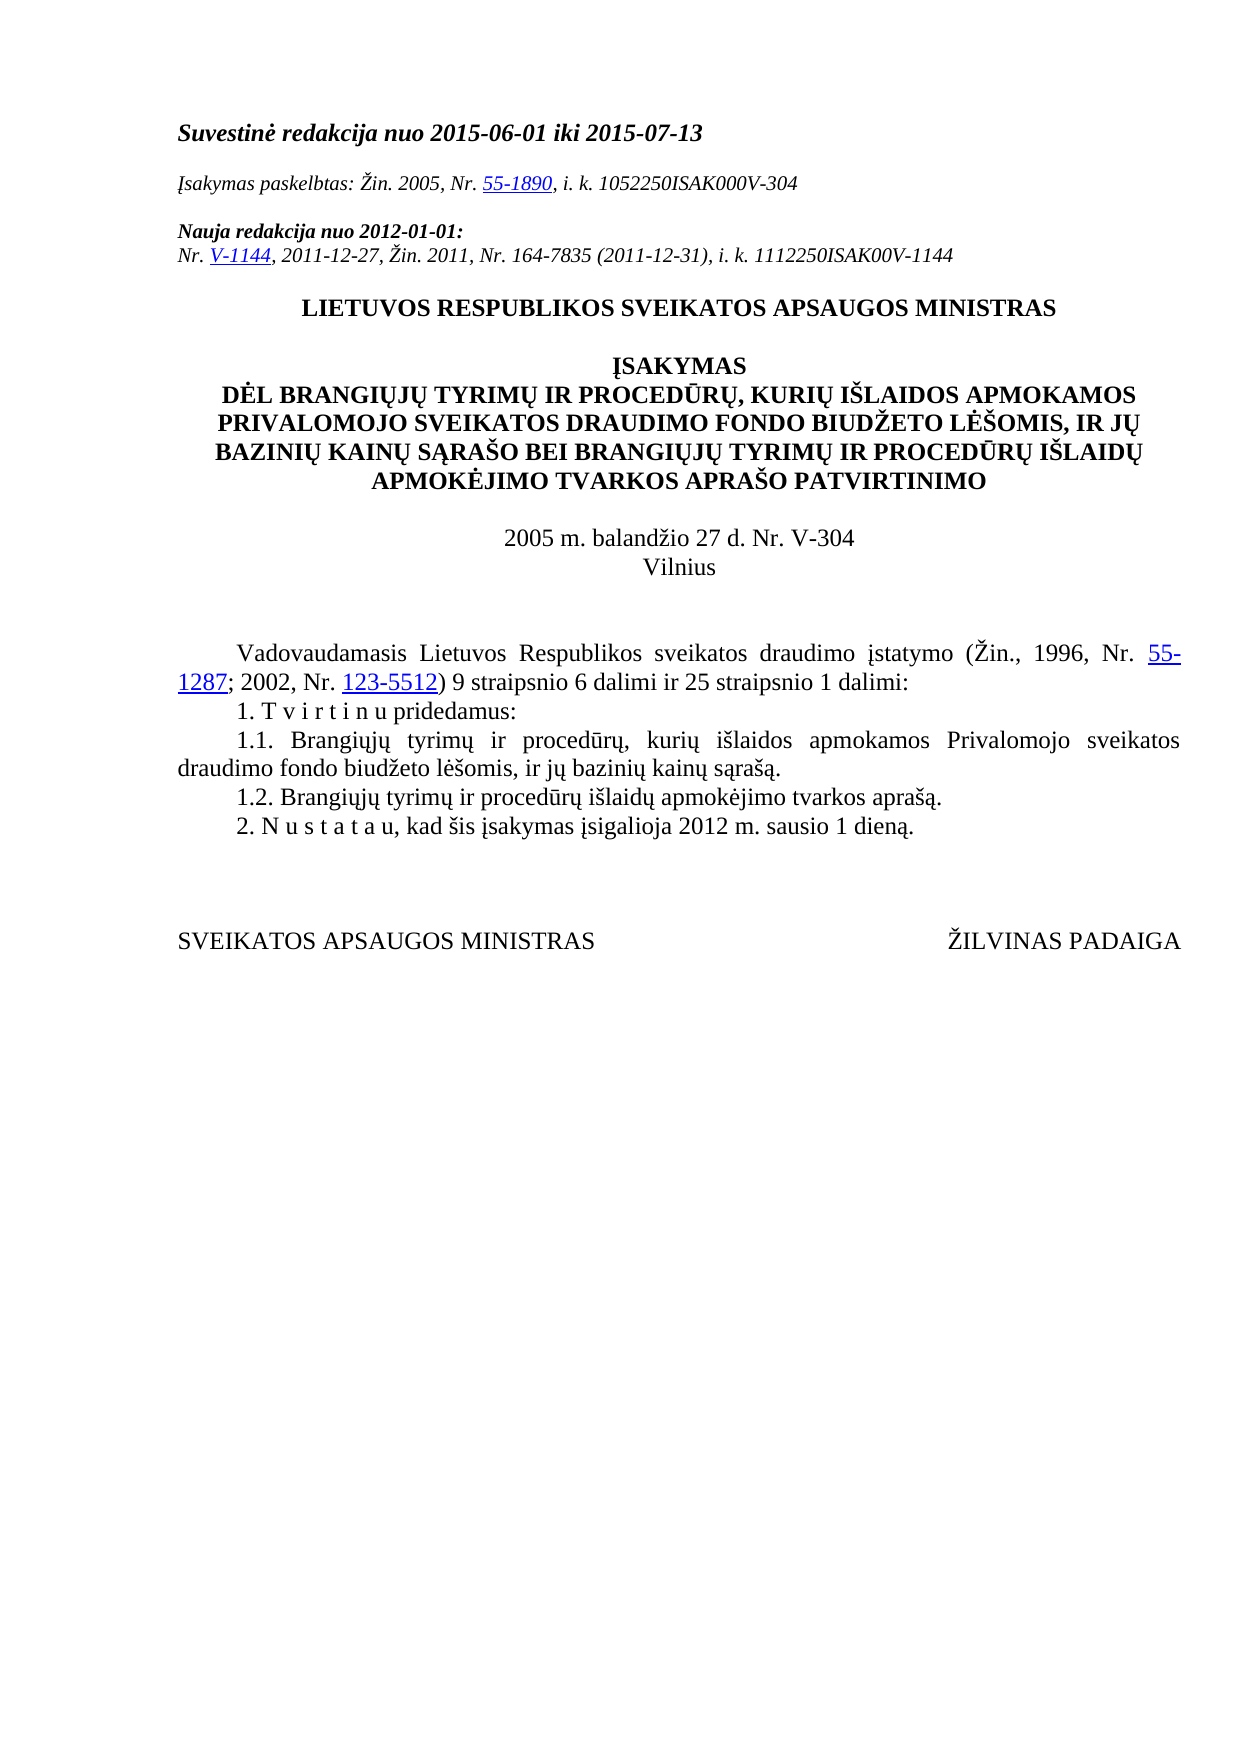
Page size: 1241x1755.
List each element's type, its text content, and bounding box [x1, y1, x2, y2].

text SVEIKATOS APSAUGOS MINISTRAS ŽILVINAS PADAIGA [177, 926, 1181, 955]
text Nr. V-1144, 2011-12-27, Žin. 2011, Nr. 164-7835 (2011-12-31), i. k. 1112250ISAK00V-1144 [177, 243, 1181, 267]
text Vadovaudamasis Lietuvos Respublikos sveikatos draudimo įstatymo (Žin., 1996, Nr. 55-1287; 2002, Nr. 123-5512) 9 straipsnio 6 dalimi ir 25 straipsnio 1 dalimi: [177, 638, 1181, 696]
text 2005 m. balandžio 27 d. Nr. V-304 [177, 523, 1181, 552]
text LIETUVOS RESPUBLIKOS SVEIKATOS APSAUGOS MINISTRAS [177, 293, 1181, 322]
text ĮSAKYMAS [177, 351, 1181, 380]
text 1.1. Brangiųjų tyrimų ir procedūrų, kurių išlaidos apmokamos Privalomojo sveikatos draudimo fondo biudžeto lėšomis, ir jų bazinių kainų sąrašą. [177, 725, 1181, 782]
text 2. N u s t a t a u, kad šis įsakymas įsigalioja 2012 m. sausio 1 dieną. [177, 811, 1181, 840]
text Įsakymas paskelbtas: Žin. 2005, Nr. 55-1890, i. k. 1052250ISAK000V-304 [177, 171, 1181, 195]
text DĖL BRANGIŲJŲ TYRIMŲ IR PROCEDŪRŲ, KURIŲ IŠLAIDOS APMOKAMOS PRIVALOMOJO SVEIKATOS DRAUDIMO FONDO BIUDŽETO LĖŠOMIS, IR JŲ BAZINIŲ KAINŲ SĄRAŠO BEI BRANGIŲJŲ TYRIMŲ IR PROCEDŪRŲ IŠLAIDŲ APMOKĖJIMO TVARKOS APRAŠO PATVIRTINIMO [177, 380, 1181, 495]
text Nauja redakcija nuo 2012-01-01: [177, 219, 1181, 243]
text 1. T v i r t i n u pridedamus: [177, 696, 1181, 725]
text Suvestinė redakcija nuo 2015-06-01 iki 2015-07-13 [177, 118, 1181, 147]
text 1.2. Brangiųjų tyrimų ir procedūrų išlaidų apmokėjimo tvarkos aprašą. [177, 782, 1181, 811]
text Vilnius [177, 552, 1181, 581]
